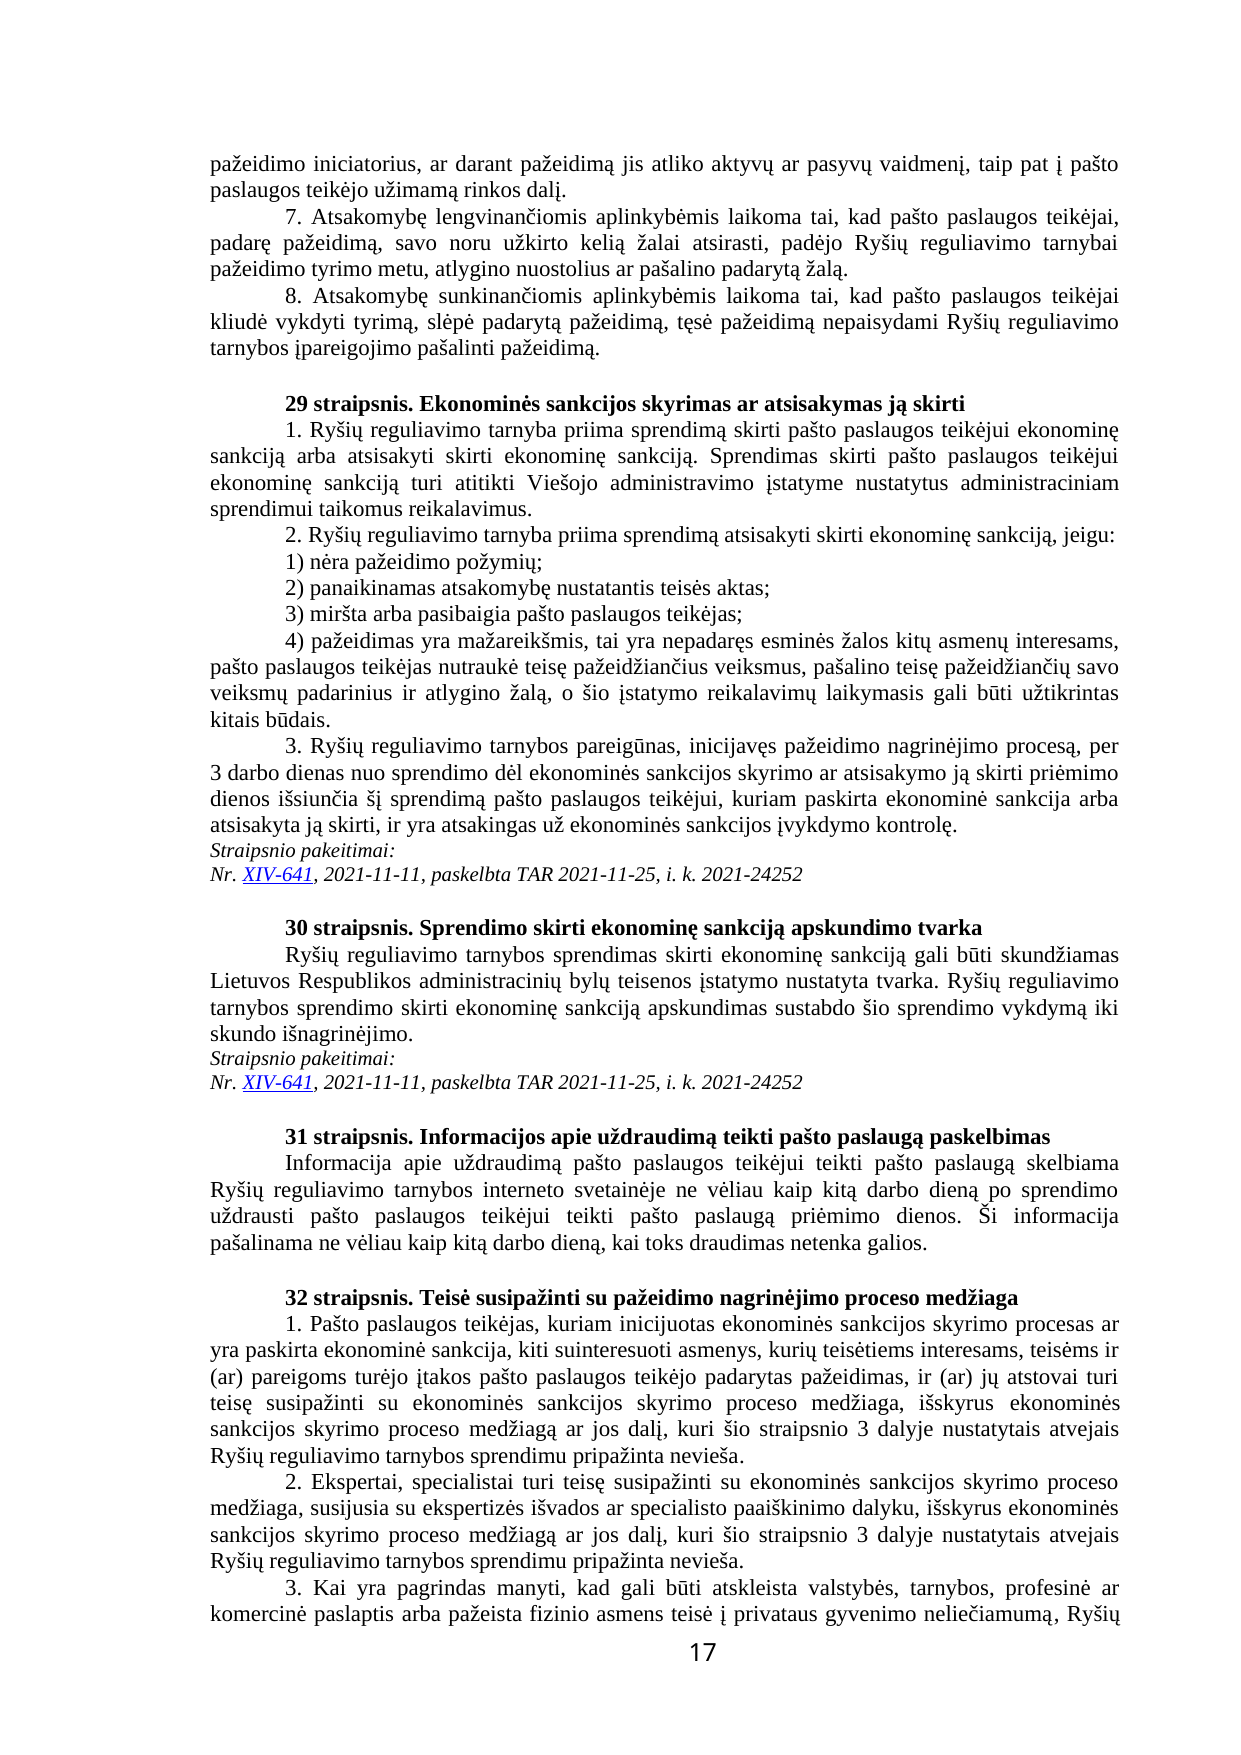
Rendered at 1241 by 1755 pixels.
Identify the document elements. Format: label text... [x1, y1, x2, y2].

text Straipsnio pakeitimai: [210, 1046, 1120, 1070]
text 8. Atsakomybę sunkinančiomis aplinkybėmis laikoma tai, kad pašto paslaugos teikėjai kliudė vykdyti tyrimą, slėpė padarytą pažeidimą, tęsė pažeidimą nepaisydami Ryšių reguliavimo tarnybos įpareigojimo pašalinti pažeidimą. [210, 282, 1120, 361]
text 29 straipsnis. Ekonominės sankcijos skyrimas ar atsisakymas ją skirti [210, 389, 1120, 416]
text 30 straipsnis. Sprendimo skirti ekonominę sankciją apskundimo tvarka [210, 914, 1120, 941]
text Nr. XIV-641, 2021-11-11, paskelbta TAR 2021-11-25, i. k. 2021-24252 [210, 862, 1120, 886]
text 3. Ryšių reguliavimo tarnybos pareigūnas, inicijavęs pažeidimo nagrinėjimo procesą, per 3 darbo dienas nuo sprendimo dėl ekonominės sankcijos skyrimo ar atsisakymo ją skirti priėmimo dienos išsiunčia šį sprendimą pašto paslaugos teikėjui, kuriam paskirta ekonominė sankcija arba atsisakyta ją skirti, ir yra atsakingas už ekonominės sankcijos įvykdymo kontrolę. [210, 732, 1120, 838]
text 2. Ryšių reguliavimo tarnyba priima sprendimą atsisakyti skirti ekonominę sankciją, jeigu: [210, 521, 1120, 548]
text pažeidimo iniciatorius, ar darant pažeidimą jis atliko aktyvų ar pasyvų vaidmenį, taip pat į pašto paslaugos teikėjo užimamą rinkos dalį. [210, 150, 1120, 203]
text 1. Ryšių reguliavimo tarnyba priima sprendimą skirti pašto paslaugos teikėjui ekonominę sankciją arba atsisakyti skirti ekonominę sankciją. Sprendimas skirti pašto paslaugos teikėjui ekonominę sankciją turi atitikti Viešojo administravimo įstatyme nustatytus administraciniam sprendimui taikomus reikalavimus. [210, 416, 1120, 521]
text 1) nėra pažeidimo požymių; [210, 548, 1120, 574]
text 4) pažeidimas yra mažareikšmis, tai yra nepadaręs esminės žalos kitų asmenų interesams, pašto paslaugos teikėjas nutraukė teisę pažeidžiančius veiksmus, pašalino teisę pažeidžiančių savo veiksmų padarinius ir atlygino žalą, o šio įstatymo reikalavimų laikymasis gali būti užtikrintas kitais būdais. [210, 627, 1120, 732]
text 7. Atsakomybę lengvinančiomis aplinkybėmis laikoma tai, kad pašto paslaugos teikėjai, padarę pažeidimą, savo noru užkirto kelią žalai atsirasti, padėjo Ryšių reguliavimo tarnybai pažeidimo tyrimo metu, atlygino nuostolius ar pašalino padarytą žalą. [210, 203, 1120, 282]
text 2. Ekspertai, specialistai turi teisę susipažinti su ekonominės sankcijos skyrimo proceso medžiaga, susijusia su ekspertizės išvados ar specialisto paaiškinimo dalyku, išskyrus ekonominės sankcijos skyrimo proceso medžiagą ar jos dalį, kuri šio straipsnio 3 dalyje nustatytais atvejais Ryšių reguliavimo tarnybos sprendimu pripažinta nevieša. [210, 1468, 1120, 1573]
text Straipsnio pakeitimai: [210, 838, 1120, 862]
text Ryšių reguliavimo tarnybos sprendimas skirti ekonominę sankciją gali būti skundžiamas Lietuvos Respublikos administracinių bylų teisenos įstatymo nustatyta tvarka. Ryšių reguliavimo tarnybos sprendimo skirti ekonominę sankciją apskundimas sustabdo šio sprendimo vykdymą iki skundo išnagrinėjimo. [210, 941, 1120, 1046]
text 32 straipsnis. Teisė susipažinti su pažeidimo nagrinėjimo proceso medžiaga [210, 1284, 1120, 1310]
text Informacija apie uždraudimą pašto paslaugos teikėjui teikti pašto paslaugą skelbiama Ryšių reguliavimo tarnybos interneto svetainėje ne vėliau kaip kitą darbo dieną po sprendimo uždrausti pašto paslaugos teikėjui teikti pašto paslaugą priėmimo dienos. Ši informacija pašalinama ne vėliau kaip kitą darbo dieną, kai toks draudimas netenka galios. [210, 1149, 1120, 1255]
text 3. Kai yra pagrindas manyti, kad gali būti atskleista valstybės, tarnybos, profesinė ar komercinė paslaptis arba pažeista fizinio asmens teisė į privataus gyvenimo neliečiamumą, Ryšių [210, 1573, 1120, 1626]
text 1. Pašto paslaugos teikėjas, kuriam inicijuotas ekonominės sankcijos skyrimo procesas ar yra paskirta ekonominė sankcija, kiti suinteresuoti asmenys, kurių teisėtiems interesams, teisėms ir (ar) pareigoms turėjo įtakos pašto paslaugos teikėjo padarytas pažeidimas, ir (ar) jų atstovai turi teisę susipažinti su ekonominės sankcijos skyrimo proceso medžiaga, išskyrus ekonominės sankcijos skyrimo proceso medžiagą ar jos dalį, kuri šio straipsnio 3 dalyje nustatytais atvejais Ryšių reguliavimo tarnybos sprendimu pripažinta nevieša. [210, 1310, 1120, 1468]
text 2) panaikinamas atsakomybę nustatantis teisės aktas; [210, 574, 1120, 600]
text 31 straipsnis. Informacijos apie uždraudimą teikti pašto paslaugą paskelbimas [285, 1123, 1120, 1149]
text 3) miršta arba pasibaigia pašto paslaugos teikėjas; [210, 600, 1120, 627]
text Nr. XIV-641, 2021-11-11, paskelbta TAR 2021-11-25, i. k. 2021-24252 [210, 1070, 1120, 1094]
